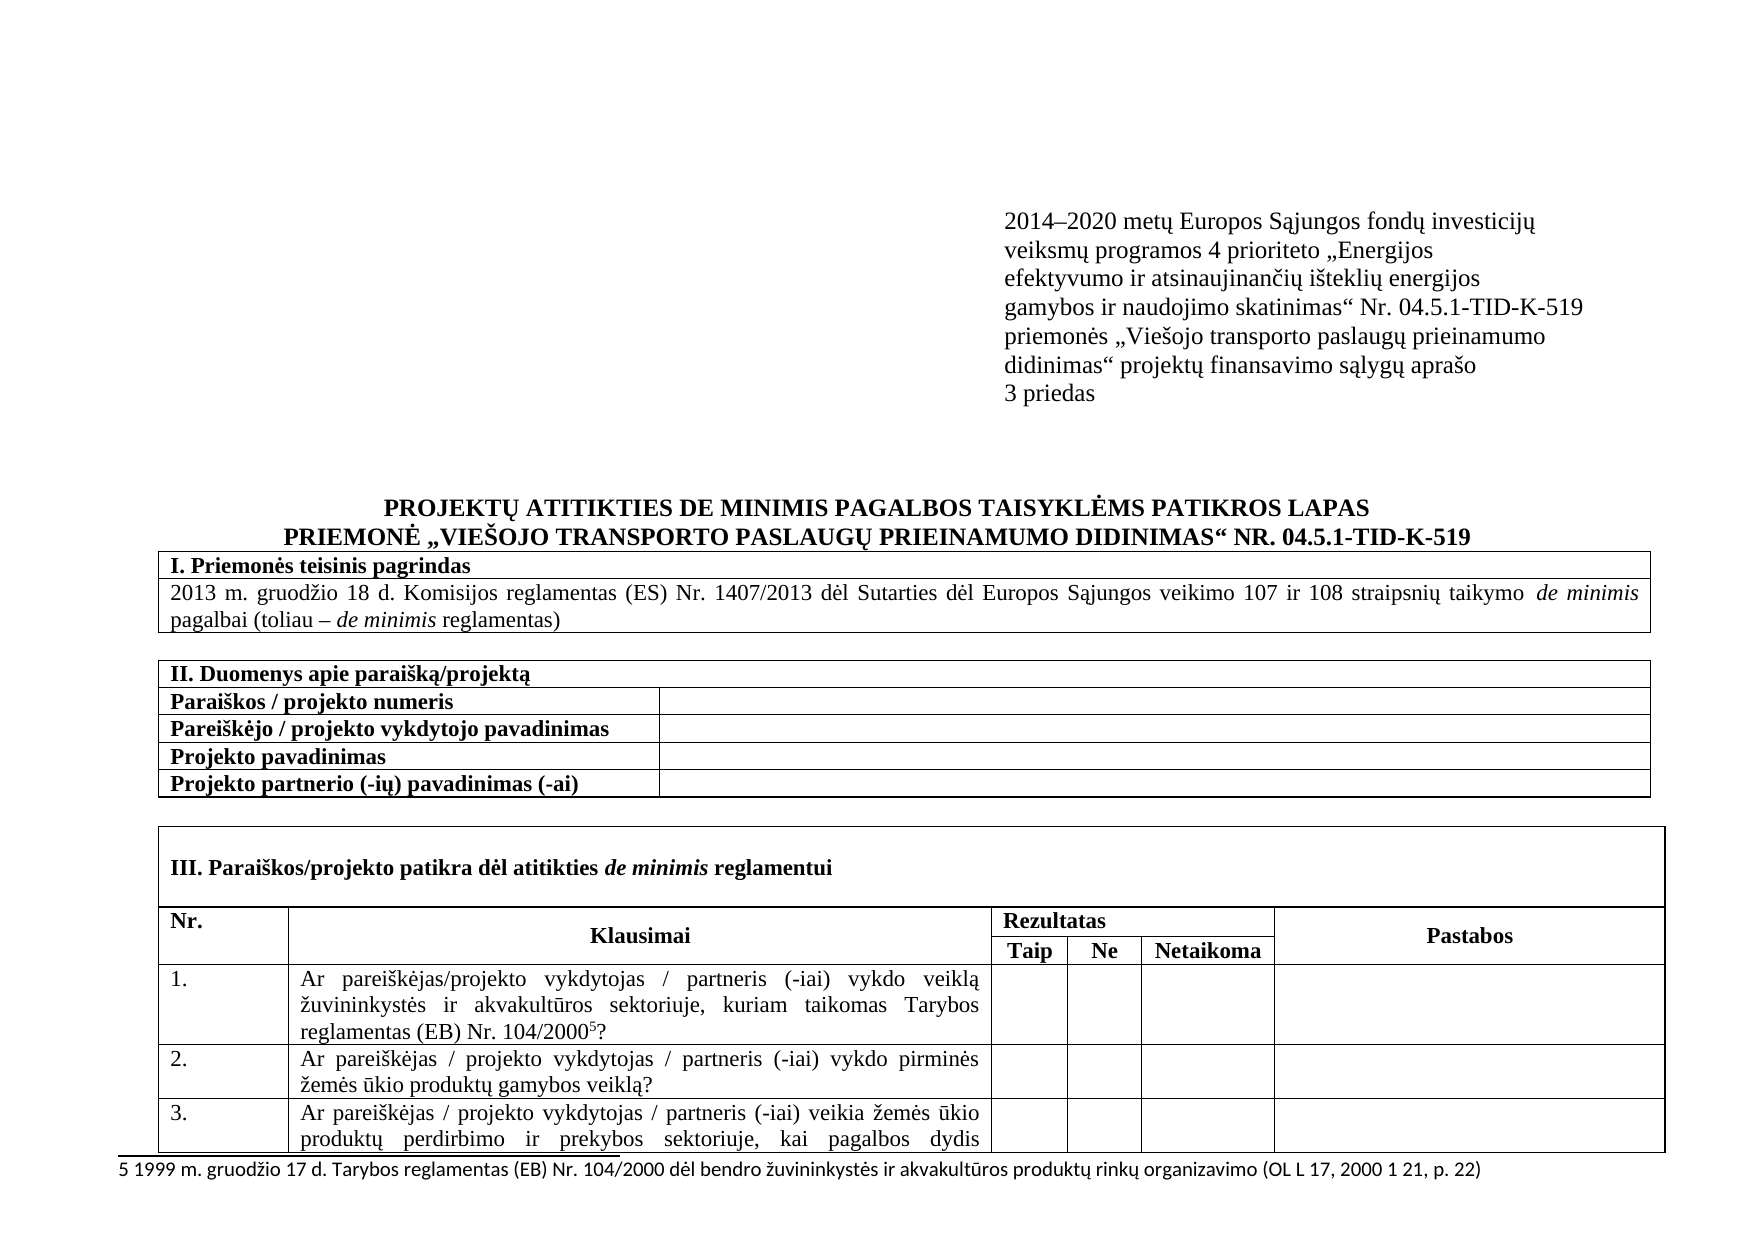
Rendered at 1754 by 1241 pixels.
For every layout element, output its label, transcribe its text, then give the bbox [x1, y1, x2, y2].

table_cell [1068, 1045, 1141, 1098]
table_cell [1068, 1099, 1141, 1152]
table_cell [660, 743, 1650, 769]
table_cell Taip [992, 937, 1067, 964]
table_cell [660, 770, 1650, 796]
table_header II. Duomenys apie paraišką/projektą [159, 661, 1650, 687]
table_cell 3. [159, 1099, 288, 1152]
text PRIEMONĖ „Viešojo transporto paslaugų prieinamumo didinimas“ Nr. 04.5.1-TID-K-519 [118, 522, 1636, 551]
table_cell Projekto pavadinimas [159, 743, 659, 769]
table_cell [660, 688, 1650, 714]
table_cell Netaikoma [1142, 937, 1274, 964]
table_cell Pastabos [1275, 908, 1664, 964]
table_cell Ar pareiškėjas / projekto vykdytojas / partneris (-iai) veikia žemės ūkio produktų perdirbimo ir prekybos sektoriuje, kai pagalbos dydis [289, 1099, 991, 1152]
text 2014–2020 metų Europos Sąjungos fondų investicijų [1004, 206, 1636, 235]
table_cell Projekto partnerio (-ių) pavadinimas (-ai) [159, 770, 659, 796]
table_cell [1142, 1045, 1274, 1098]
table_cell Paraiškos / projekto numeris [159, 688, 659, 714]
table_cell [1275, 1045, 1664, 1098]
table_cell Ar pareiškėjas / projekto vykdytojas / partneris (-iai) vykdo pirminės žemės ūkio produktų gamybos veiklą? [289, 1045, 991, 1098]
text priemonės „Viešojo transporto paslaugų prieinamumo [1004, 321, 1636, 350]
text efektyvumo ir atsinaujinančių išteklių energijos [1004, 263, 1636, 292]
text 3 priedas [1004, 378, 1636, 407]
text didinimas“ projektų finansavimo sąlygų aprašo [1004, 350, 1636, 378]
table_cell [1275, 1099, 1664, 1152]
table_cell 1. [159, 965, 288, 1044]
table_cell Klausimai [289, 908, 991, 964]
table_cell Ne [1068, 937, 1141, 964]
table_cell [992, 965, 1067, 1044]
table_cell Nr. [159, 908, 288, 964]
table_header III. Paraiškos/projekto patikra dėl atitikties de minimis reglamentui [159, 827, 1664, 906]
table_cell [992, 1099, 1067, 1152]
table_cell 2013 m. gruodžio 18 d. Komisijos reglamentas (ES) Nr. 1407/2013 dėl Sutarties dėl Europos Sąjungos veikimo 107 ir 108 straipsnių taikymo de minimis pagalbai (toliau – de minimis reglamentas) [159, 579, 1650, 632]
table_cell Rezultatas [992, 908, 1274, 936]
table_cell [1068, 965, 1141, 1044]
table_cell 2. [159, 1045, 288, 1098]
table_header I. Priemonės teisinis pagrindas [159, 552, 1650, 578]
table_cell [992, 1045, 1067, 1098]
text gamybos ir naudojimo skatinimas“ Nr. 04.5.1-TID-K-519 [1004, 292, 1636, 321]
table_cell Ar pareiškėjas/projekto vykdytojas / partneris (-iai) vykdo veiklą žuvininkystės ir akvakultūros sektoriuje, kuriam taikomas Tarybos reglamentas (EB) Nr. 104/2000? [289, 965, 991, 1044]
text PROJEKTŲ ATITIKTIES de minimis PAGALBOS TAISYKLĖMS Patikros lapas [118, 493, 1636, 522]
table_cell [1275, 965, 1664, 1044]
table_cell [660, 715, 1650, 742]
text veiksmų programos 4 prioriteto „Energijos [1004, 235, 1636, 263]
table_cell [1142, 965, 1274, 1044]
table_cell Pareiškėjo / projekto vykdytojo pavadinimas [159, 715, 659, 742]
table_cell [1142, 1099, 1274, 1152]
